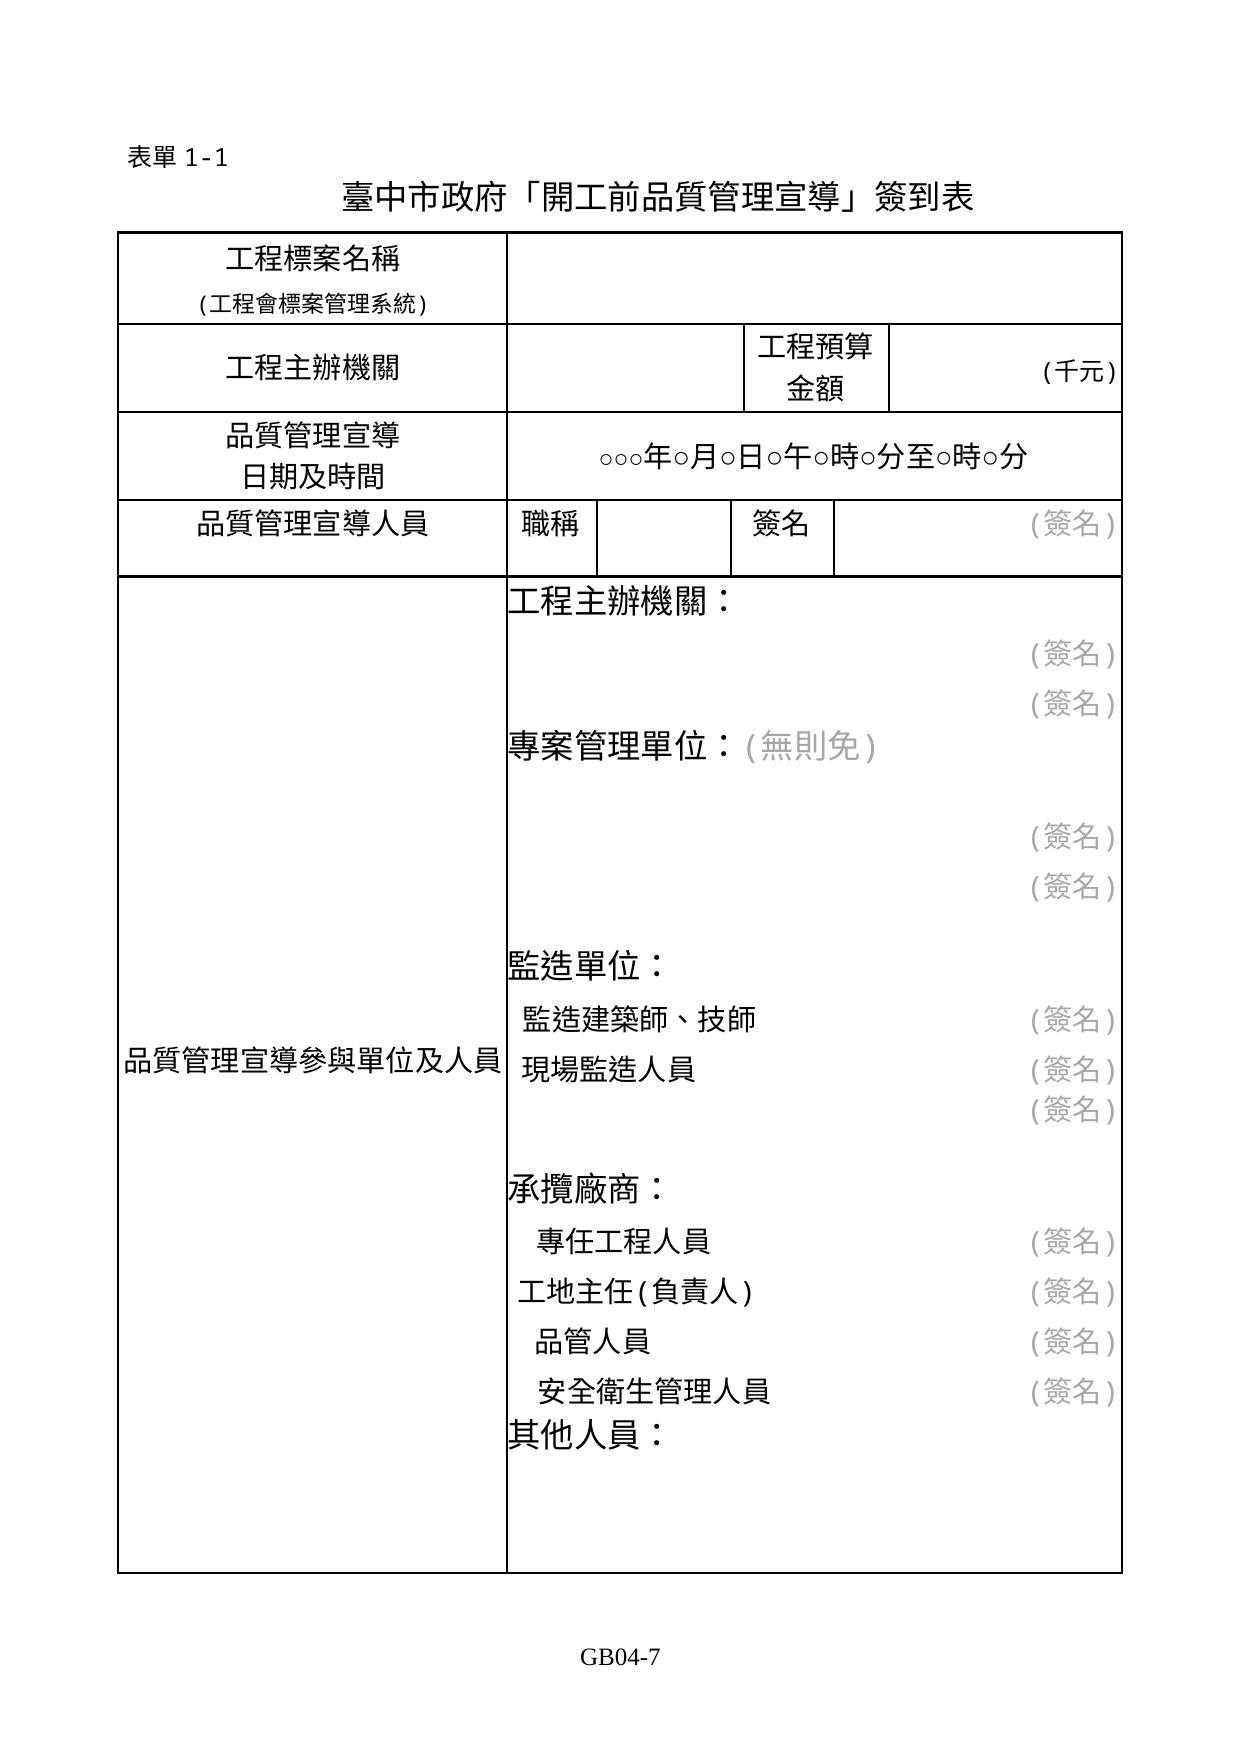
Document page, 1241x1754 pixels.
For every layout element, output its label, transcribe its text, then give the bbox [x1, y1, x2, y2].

table_cell ○○○年○月○日○午○時○分至○時○分 [508, 413, 1121, 499]
table_cell 簽名 [732, 501, 833, 575]
table_header 工程標案名稱 (工程會標案管理系統) [119, 234, 506, 323]
table_cell [507, 1574, 597, 1580]
text 臺中市政府「開工前品質管理宣導」簽到表 [118, 165, 1122, 219]
table_cell (簽名) [835, 501, 1121, 575]
table_cell (千元) [890, 325, 1121, 411]
table_cell [597, 1574, 731, 1580]
table_cell [889, 1574, 1122, 1580]
table_cell [834, 1574, 889, 1580]
table_cell 品質管理宣導參與單位及人員 [119, 578, 506, 1572]
table_header [508, 234, 1121, 323]
table_cell [731, 1574, 744, 1580]
table_cell 工程主辦機關： (簽名) (簽名) 專案管理單位：(無則免) (簽名) (簽名) 監造單位： 監造建築師、技師 (簽名) 現場監造人員 (簽名) (簽名) 承攬廠商： 專任工程人員 (簽名) 工地主任(負責人) (簽名) 品管人員 (簽名) 安全衛生管理人員 (簽名) 其他人員： [508, 578, 1121, 1572]
table_cell [508, 325, 743, 411]
table_cell [598, 501, 730, 575]
table_cell 品質管理宣導 日期及時間 [119, 413, 506, 499]
table_cell 工程預算 金額 [745, 325, 888, 411]
table_cell 職稱 [508, 501, 596, 575]
table_cell 品質管理宣導人員 [119, 501, 506, 575]
table_cell [118, 1574, 507, 1580]
table_cell 工程主辦機關 [119, 325, 506, 411]
table_cell [744, 1574, 833, 1580]
